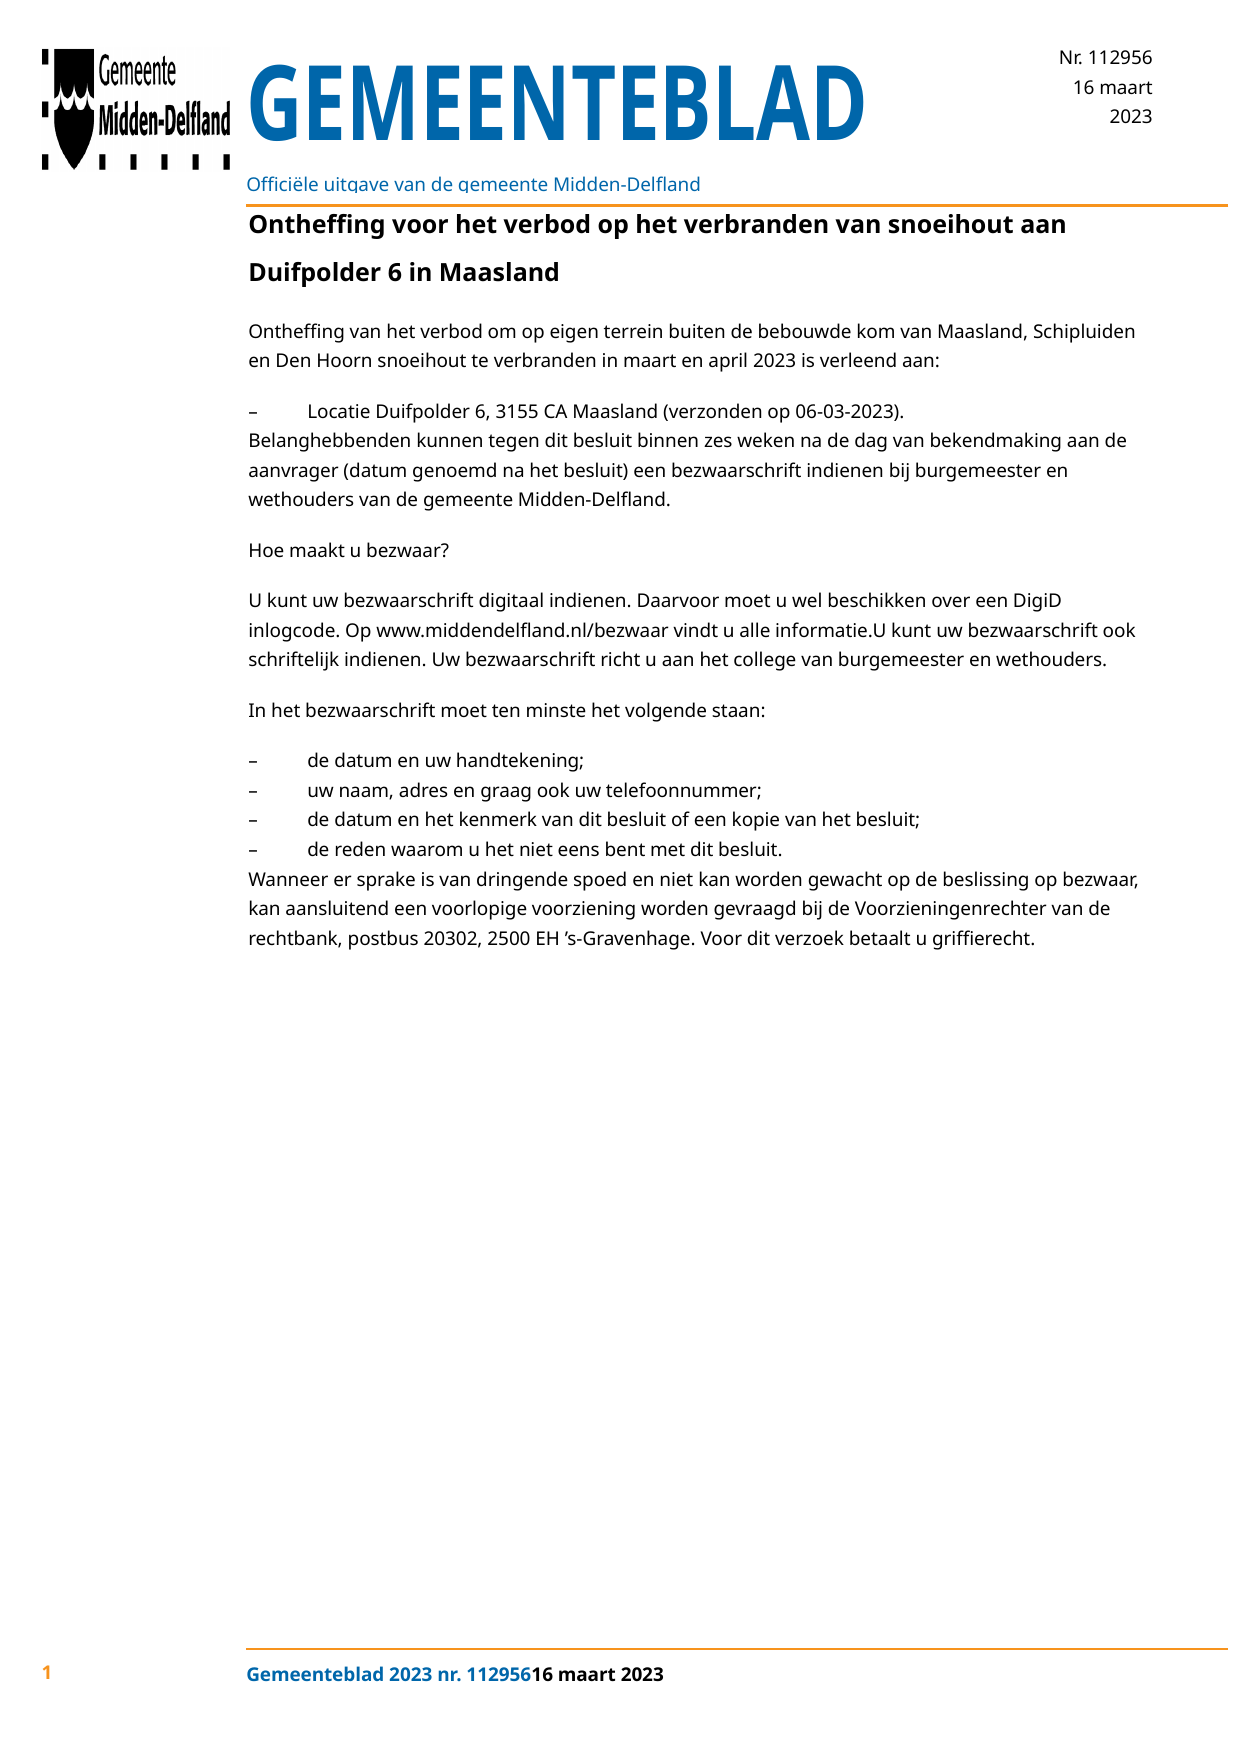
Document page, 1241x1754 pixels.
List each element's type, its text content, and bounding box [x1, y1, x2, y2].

list uw naam, adres en graag ook uw telefoonnummer; [248, 777, 1152, 803]
text U kunt uw bezwaarschrift digitaal indienen. Daarvoor moet u wel beschikken over een DigiD inlogcode. Op www.middendelfland.nl/bezwaar vindt u alle informatie.U kunt uw bezwaarschrift ook schriftelijk indienen. Uw bezwaarschrift richt u aan het college van burgemeester en wethouders. [248, 587, 1152, 672]
picture [41, 47, 231, 172]
list de datum en het kenmerk van dit besluit of een kopie van het besluit; [248, 807, 1152, 832]
list de reden waarom u het niet eens bent met dit besluit. [248, 836, 1152, 862]
text ​Wanneer er sprake is van dringende spoed en niet kan worden gewacht op de beslissing op bezwaar, kan aansluitend een voorlopige voorziening worden gevraagd bij de Voorzieningenrechter van de rechtbank, postbus 20302, 2500 EH ’s-Gravenhage. Voor dit verzoek betaalt u griffierecht. [248, 866, 1152, 951]
text In het bezwaarschrift moet ten minste het volgende staan: [248, 697, 1152, 723]
list de datum en uw handtekening; [248, 747, 1152, 773]
text Ontheffing voor het verbod op het verbranden van snoeihout aan Duifpolder 6 in Maasland [248, 207, 1152, 288]
text Hoe maakt u bezwaar? [248, 537, 1152, 563]
text Belanghebbenden kunnen tegen dit besluit binnen zes weken na de dag van bekendmaking aan de aanvrager (datum genoemd na het besluit) een bezwaarschrift indienen bij burgemeester en wethouders van de gemeente Midden-Delfland. [248, 427, 1152, 512]
text Ontheffing van het verbod om op eigen terrein buiten de bebouwde kom van Maasland, Schipluiden en Den Hoorn snoeihout te verbranden in maart en april 2023 is verleend aan: [248, 318, 1152, 373]
list Locatie Duifpolder 6, 3155 CA Maasland (verzonden op 06-03-2023). [248, 398, 1152, 424]
